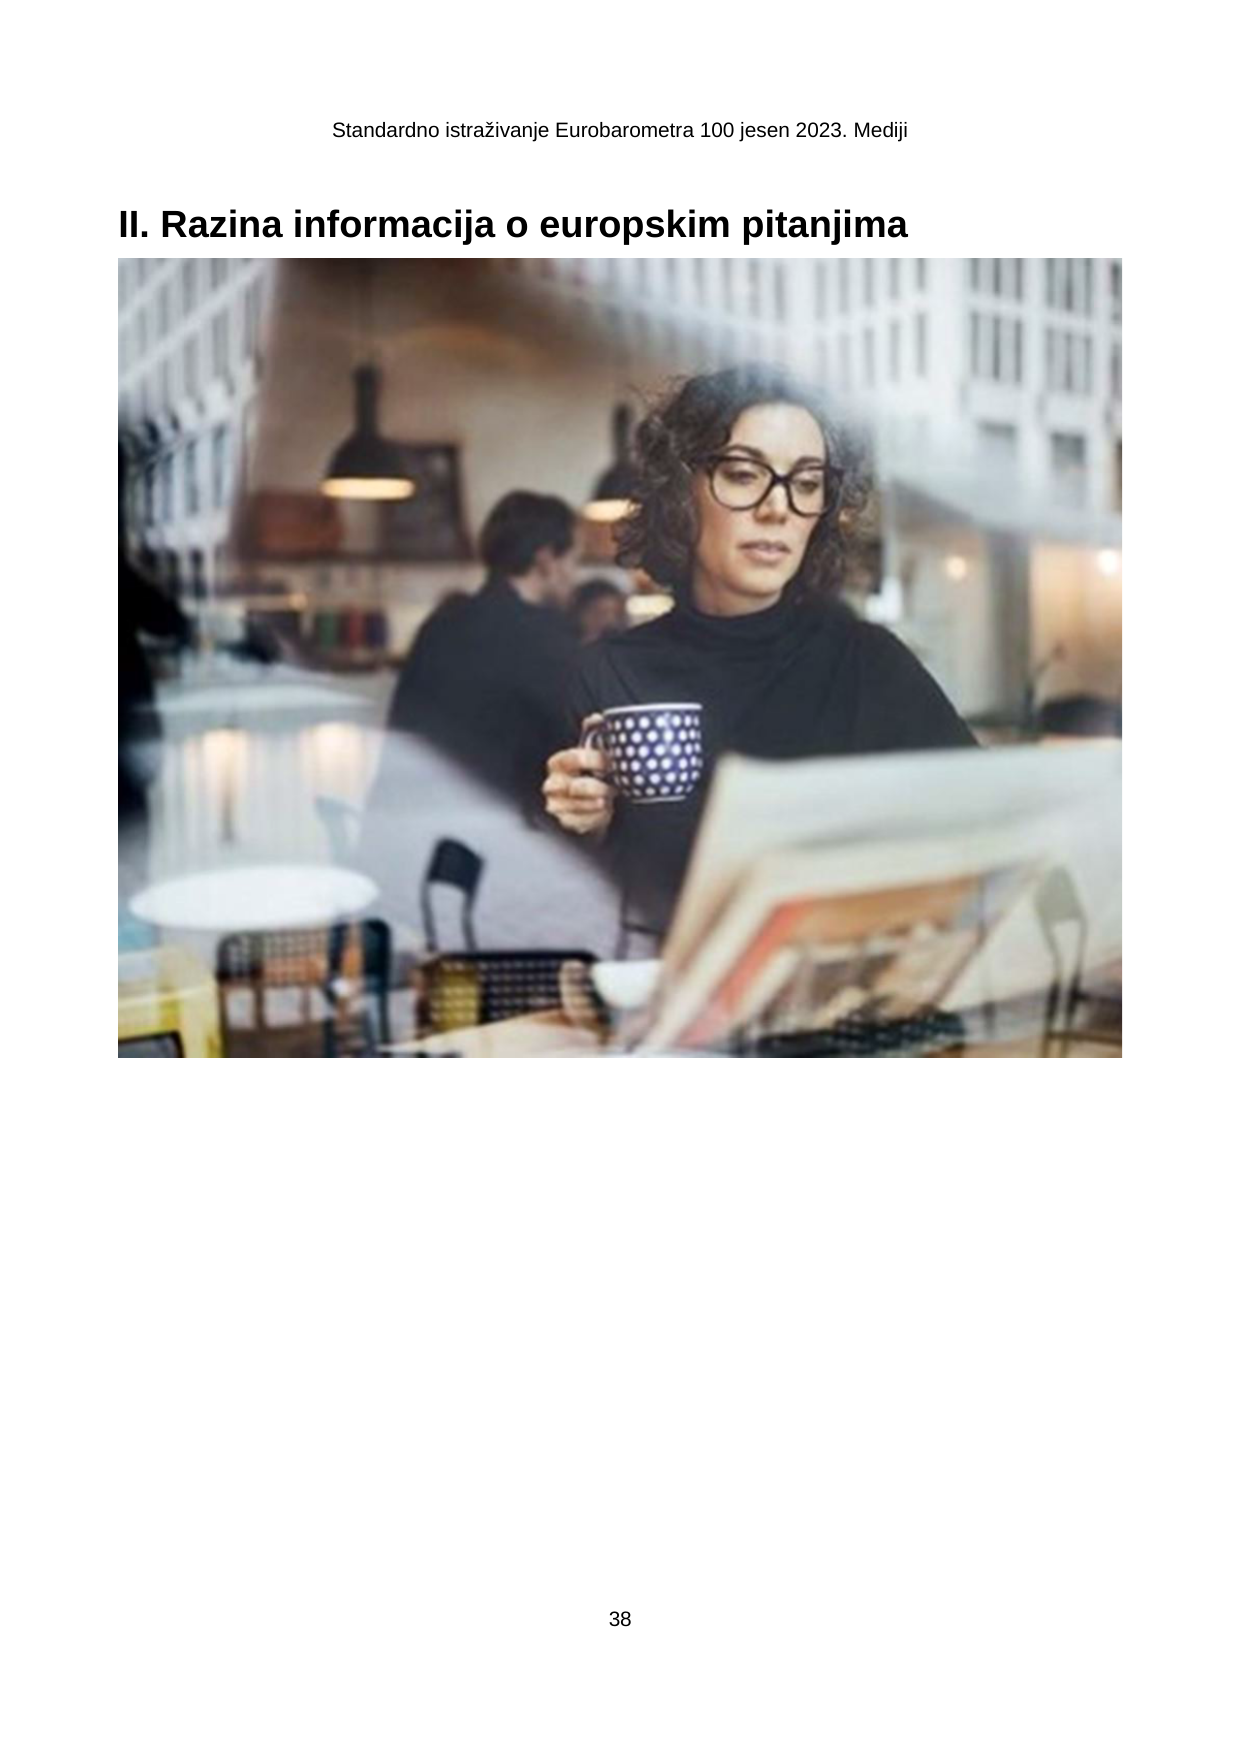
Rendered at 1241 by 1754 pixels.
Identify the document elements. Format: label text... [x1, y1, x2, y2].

subtitle II. Razina informacija o europskim pitanjima [118, 202, 1122, 246]
picture [118, 258, 1123, 1058]
